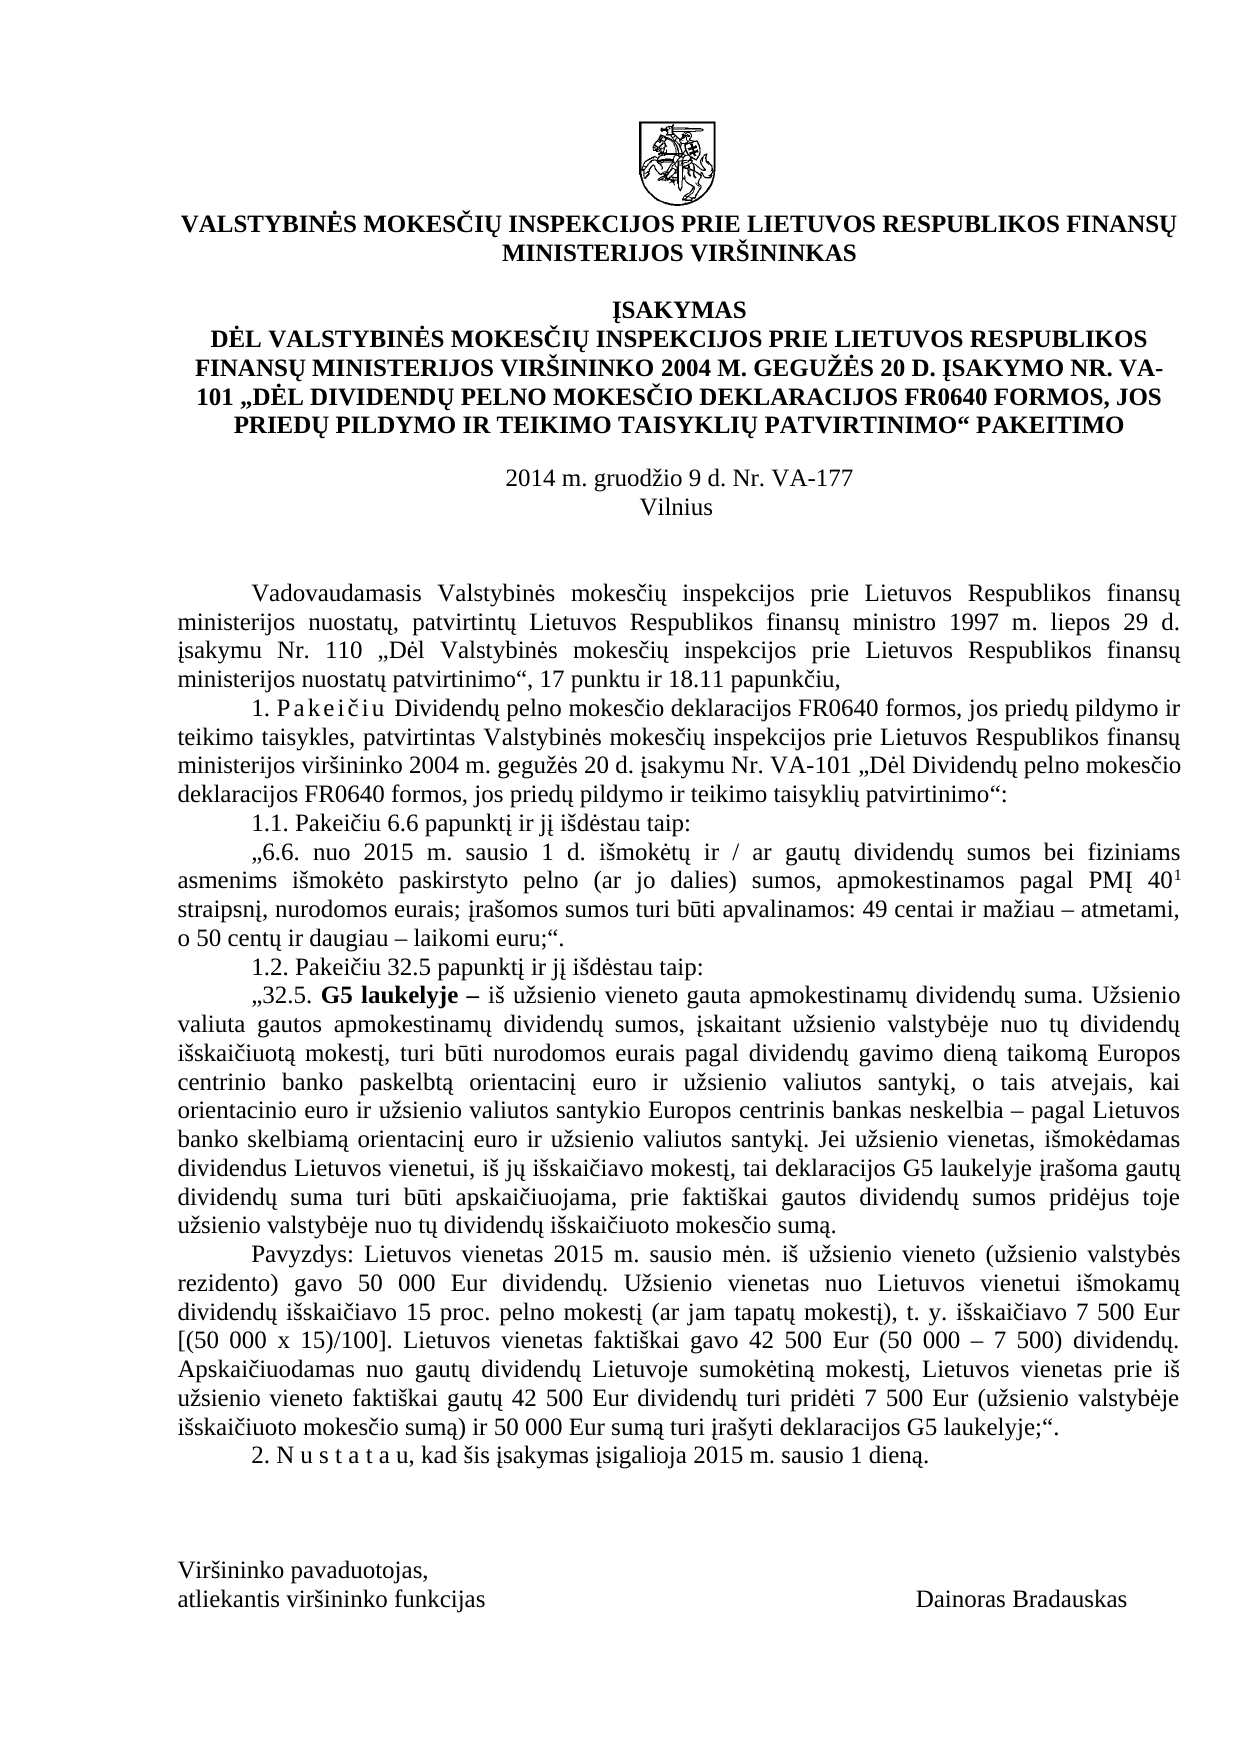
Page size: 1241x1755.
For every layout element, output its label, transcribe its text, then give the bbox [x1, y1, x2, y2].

text DĖL VALSTYBINĖS MOKESČIŲ INSPEKCIJOS PRIE lIETUVOS RESPUBLIKOS FINANSŲ MINISTERIJOS VIRŠININKO 2004 M. GEGUŽĖS 20 D. ĮSAKYMO NR. VA-101 „DĖL DIVIDENDŲ PELNO MOKESČIO DEKLARACIJOS FR0640 FORMOS, JOS PRIEDŲ PILDYMO IR TEIKIMO TAISYKLIŲ PATVIRTINIMO“ PAKEITIMO [177, 324, 1181, 439]
text Vilnius [177, 492, 1181, 521]
text 2014 m. gruodžio 9 d. Nr. VA-177 [177, 463, 1181, 492]
text 2. N u s t a t a u, kad šis įsakymas įsigalioja 2015 m. sausio 1 dieną. [177, 1441, 1181, 1469]
text 1.2. Pakeičiu 32.5 papunktį ir jį išdėstau taip: [177, 952, 1181, 981]
text atliekantis viršininko funkcijas Dainoras Bradauskas [177, 1584, 1181, 1613]
text „32.5. G5 laukelyje – iš užsienio vieneto gauta apmokestinamų dividendų suma. Užsienio valiuta gautos apmokestinamų dividendų sumos, įskaitant užsienio valstybėje nuo tų dividendų išskaičiuotą mokestį, turi būti nurodomos eurais pagal dividendų gavimo dieną taikomą Europos centrinio banko paskelbtą orientacinį euro ir užsienio valiutos santykį, o tais atvejais, kai orientacinio euro ir užsienio valiutos santykio Europos centrinis bankas neskelbia – pagal Lietuvos banko skelbiamą orientacinį euro ir užsienio valiutos santykį. Jei užsienio vienetas, išmokėdamas dividendus Lietuvos vienetui, iš jų išskaičiavo mokestį, tai deklaracijos G5 laukelyje įrašoma gautų dividendų suma turi būti apskaičiuojama, prie faktiškai gautos dividendų sumos pridėjus toje užsienio valstybėje nuo tų dividendų išskaičiuoto mokesčio sumą. [177, 981, 1181, 1239]
text ĮSAKYMAS [177, 295, 1181, 324]
text „6.6. nuo 2015 m. sausio 1 d. išmokėtų ir / ar gautų dividendų sumos bei fiziniams asmenims išmokėto paskirstyto pelno (ar jo dalies) sumos, apmokestinamos pagal PMĮ 401 straipsnį, nurodomos eurais; įrašomos sumos turi būti apvalinamos: 49 centai ir mažiau – atmetami, o 50 centų ir daugiau – laikomi euru;“. [177, 837, 1181, 952]
text Vadovaudamasis Valstybinės mokesčių inspekcijos prie Lietuvos Respublikos finansų ministerijos nuostatų, patvirtintų Lietuvos Respublikos finansų ministro 1997 m. liepos 29 d. įsakymu Nr. 110 „Dėl Valstybinės mokesčių inspekcijos prie Lietuvos Respublikos finansų ministerijos nuostatų patvirtinimo“, 17 punktu ir 18.11 papunkčiu, [177, 578, 1181, 693]
text Viršininko pavaduotojas, [177, 1556, 1181, 1584]
text VALSTYBINĖS MOKESČIŲ INSPEKCIJOS PRIE LIETUVOS RESPUBLIKOS FINANSŲ MINISTERIJOS VIRŠININKAS [177, 209, 1181, 267]
text Pavyzdys: Lietuvos vienetas 2015 m. sausio mėn. iš užsienio vieneto (užsienio valstybės rezidento) gavo 50 000 Eur dividendų. Užsienio vienetas nuo Lietuvos vienetui išmokamų dividendų išskaičiavo 15 proc. pelno mokestį (ar jam tapatų mokestį), t. y. išskaičiavo 7 500 Eur [(50 000 x 15)/100]. Lietuvos vienetas faktiškai gavo 42 500 Eur (50 000 – 7 500) dividendų. Apskaičiuodamas nuo gautų dividendų Lietuvoje sumokėtiną mokestį, Lietuvos vienetas prie iš užsienio vieneto faktiškai gautų 42 500 Eur dividendų turi pridėti 7 500 Eur (užsienio valstybėje išskaičiuoto mokesčio sumą) ir 50 000 Eur sumą turi įrašyti deklaracijos G5 laukelyje;“. [177, 1239, 1181, 1441]
text 1. Pakeičiu Dividendų pelno mokesčio deklaracijos FR0640 formos, jos priedų pildymo ir teikimo taisykles, patvirtintas Valstybinės mokesčių inspekcijos prie Lietuvos Respublikos finansų ministerijos viršininko 2004 m. gegužės 20 d. įsakymu Nr. VA-101 „Dėl Dividendų pelno mokesčio deklaracijos FR0640 formos, jos priedų pildymo ir teikimo taisyklių patvirtinimo“: [177, 693, 1181, 808]
text 1.1. Pakeičiu 6.6 papunktį ir jį išdėstau taip: [177, 808, 1181, 837]
